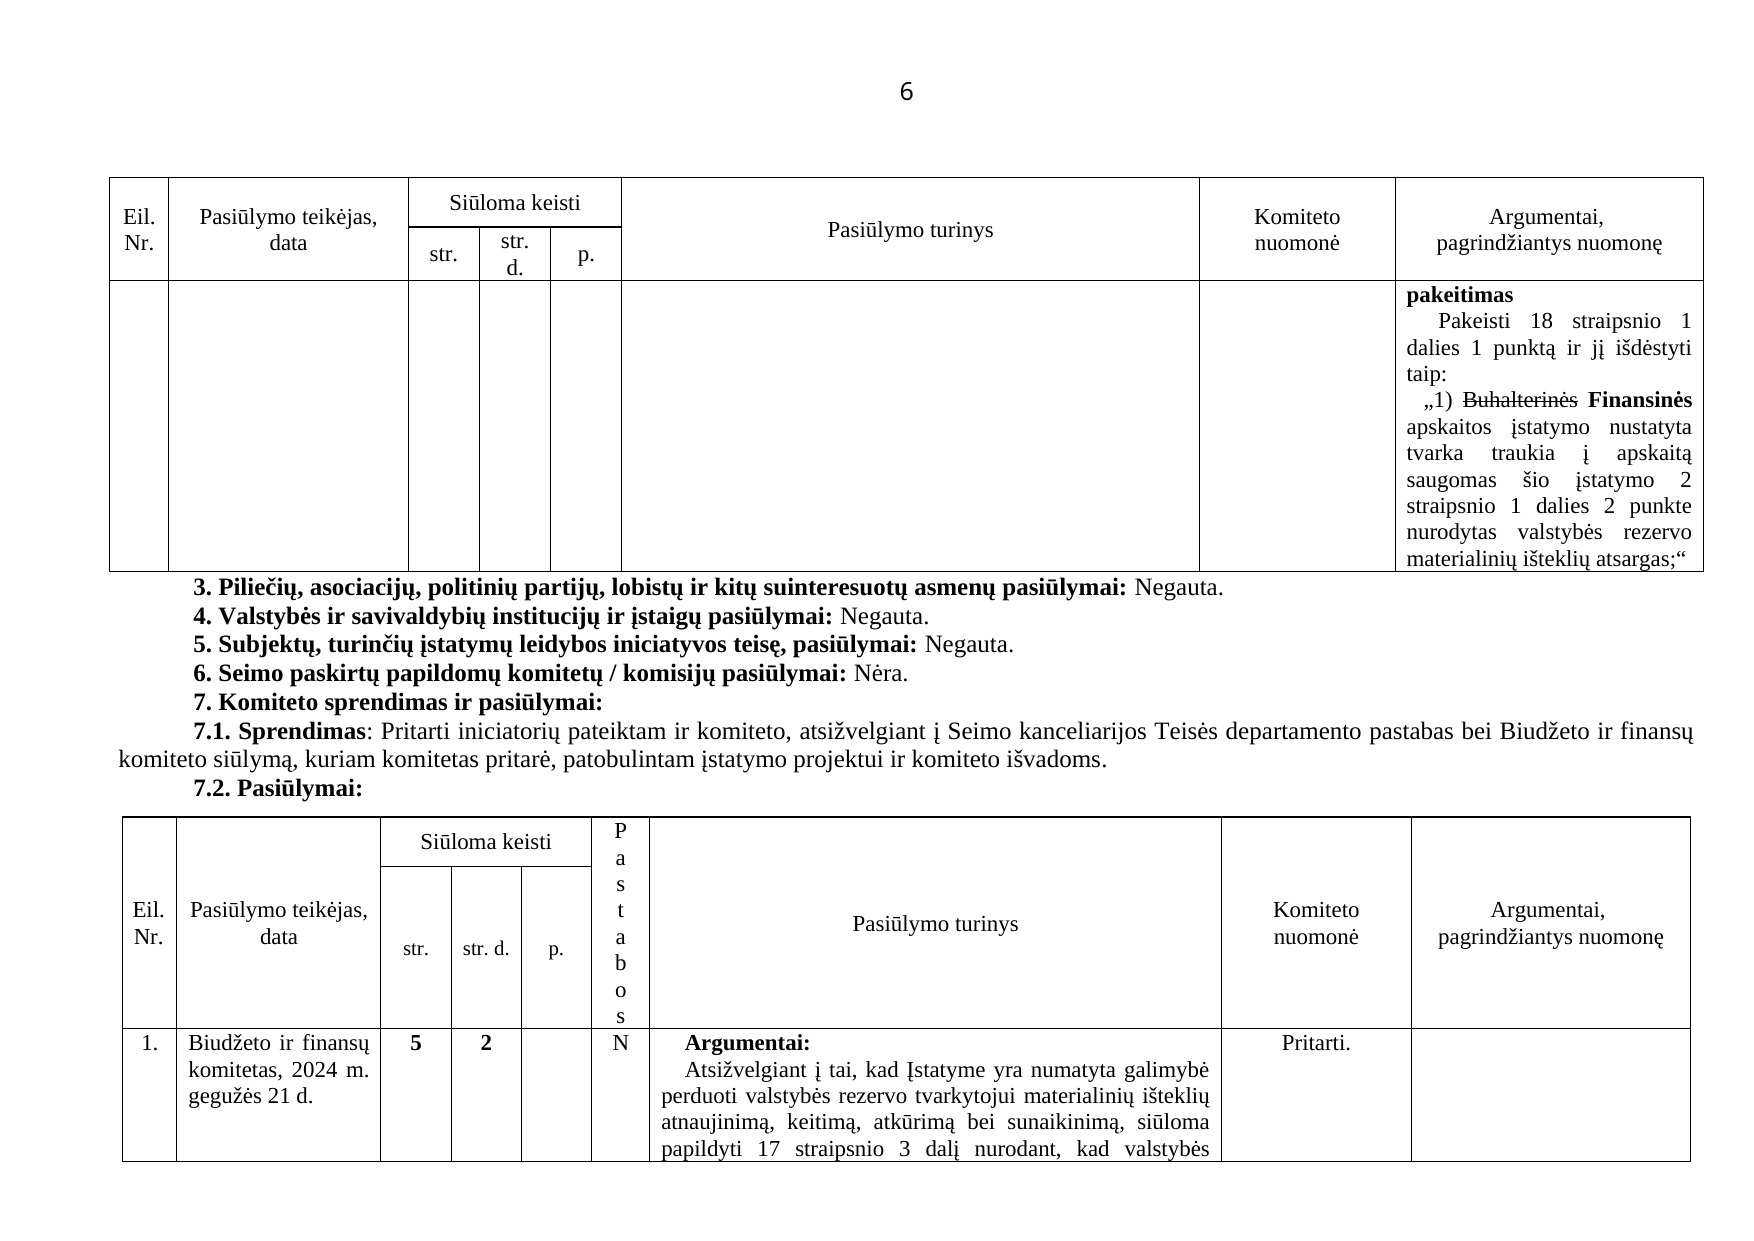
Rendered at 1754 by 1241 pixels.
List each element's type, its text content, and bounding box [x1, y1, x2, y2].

table_cell str. [381, 867, 451, 1028]
table_cell 1. [123, 1029, 176, 1161]
table_header Komiteto nuomonė [1200, 178, 1395, 280]
table_cell p. [551, 228, 621, 280]
subtitle 3. Piliečių, asociacijų, politinių partijų, lobistų ir kitų suinteresuotų asmenų pasiūlymai: Negauta. [118, 572, 1695, 601]
subtitle 5. Subjektų, turinčių įstatymų leidybos iniciatyvos teisę, pasiūlymai: Negauta. [118, 629, 1695, 658]
table_cell [1200, 281, 1395, 571]
table_header Argumentai, pagrindžiantys nuomonę [1412, 818, 1690, 1028]
table_header Pasiūlymo turinys [650, 818, 1221, 1028]
table_header Pastabos [592, 818, 649, 1028]
table_cell str. d. [480, 228, 550, 280]
table_header Siūloma keisti [409, 178, 621, 226]
table_cell [522, 1029, 591, 1161]
table_cell N [592, 1029, 649, 1161]
table_cell Pritarti. [1222, 1029, 1411, 1161]
subtitle 4. Valstybės ir savivaldybių institucijų ir įstaigų pasiūlymai: Negauta. [118, 601, 1695, 629]
table_header Eil. Nr. [123, 818, 176, 1028]
table_cell str. d. [452, 867, 521, 1028]
table_header Pasiūlymo turinys [622, 178, 1199, 280]
table_cell p. [522, 867, 591, 1028]
table_cell [622, 281, 1199, 571]
table_cell 5 [381, 1029, 451, 1161]
table_header Eil. Nr. [110, 178, 168, 280]
table_cell [409, 281, 479, 571]
table_cell 2 [452, 1029, 521, 1161]
subtitle 6. Seimo paskirtų papildomų komitetų / komisijų pasiūlymai: Nėra. [118, 658, 1695, 687]
table_cell [551, 281, 621, 571]
table_cell [110, 281, 168, 571]
table_cell pakeitimas Pakeisti 18 straipsnio 1 dalies 1 punktą ir jį išdėstyti taip: „1) Buhalterinės Finansinės apskaitos įstatymo nustatyta tvarka traukia į apskaitą saugomas šio įstatymo 2 straipsnio 1 dalies 2 punkte nurodytas valstybės rezervo materialinių išteklių atsargas;“ [1396, 281, 1703, 571]
table_header Siūloma keisti [381, 818, 591, 866]
text 7.2. Pasiūlymai: [118, 773, 1695, 802]
table_cell str. [409, 228, 479, 280]
table_cell Biudžeto ir finansų komitetas, 2024 m. gegužės 21 d. [177, 1029, 380, 1161]
table_cell [480, 281, 550, 571]
text 7. Komiteto sprendimas ir pasiūlymai: [118, 687, 1695, 716]
table_header Pasiūlymo teikėjas, data [169, 178, 408, 280]
table_cell [1412, 1029, 1690, 1161]
table_header Argumentai, pagrindžiantys nuomonę [1396, 178, 1703, 280]
text 7.1. Sprendimas: Pritarti iniciatorių pateiktam ir komiteto, atsižvelgiant į Seimo kanceliarijos Teisės departamento pastabas bei Biudžeto ir finansų komiteto siūlymą, kuriam komitetas pritarė, patobulintam įstatymo projektui ir komiteto išvadoms. [118, 716, 1695, 773]
table_header Komiteto nuomonė [1222, 818, 1411, 1028]
table_cell Argumentai: Atsižvelgiant į tai, kad Įstatyme yra numatyta galimybė perduoti valstybės rezervo tvarkytojui materialinių išteklių atnaujinimą, keitimą, atkūrimą bei sunaikinimą, siūloma papildyti 17 straipsnio 3 dalį nurodant, kad valstybės [650, 1029, 1221, 1161]
table_cell [169, 281, 408, 571]
table_header Pasiūlymo teikėjas, data [177, 818, 380, 1028]
